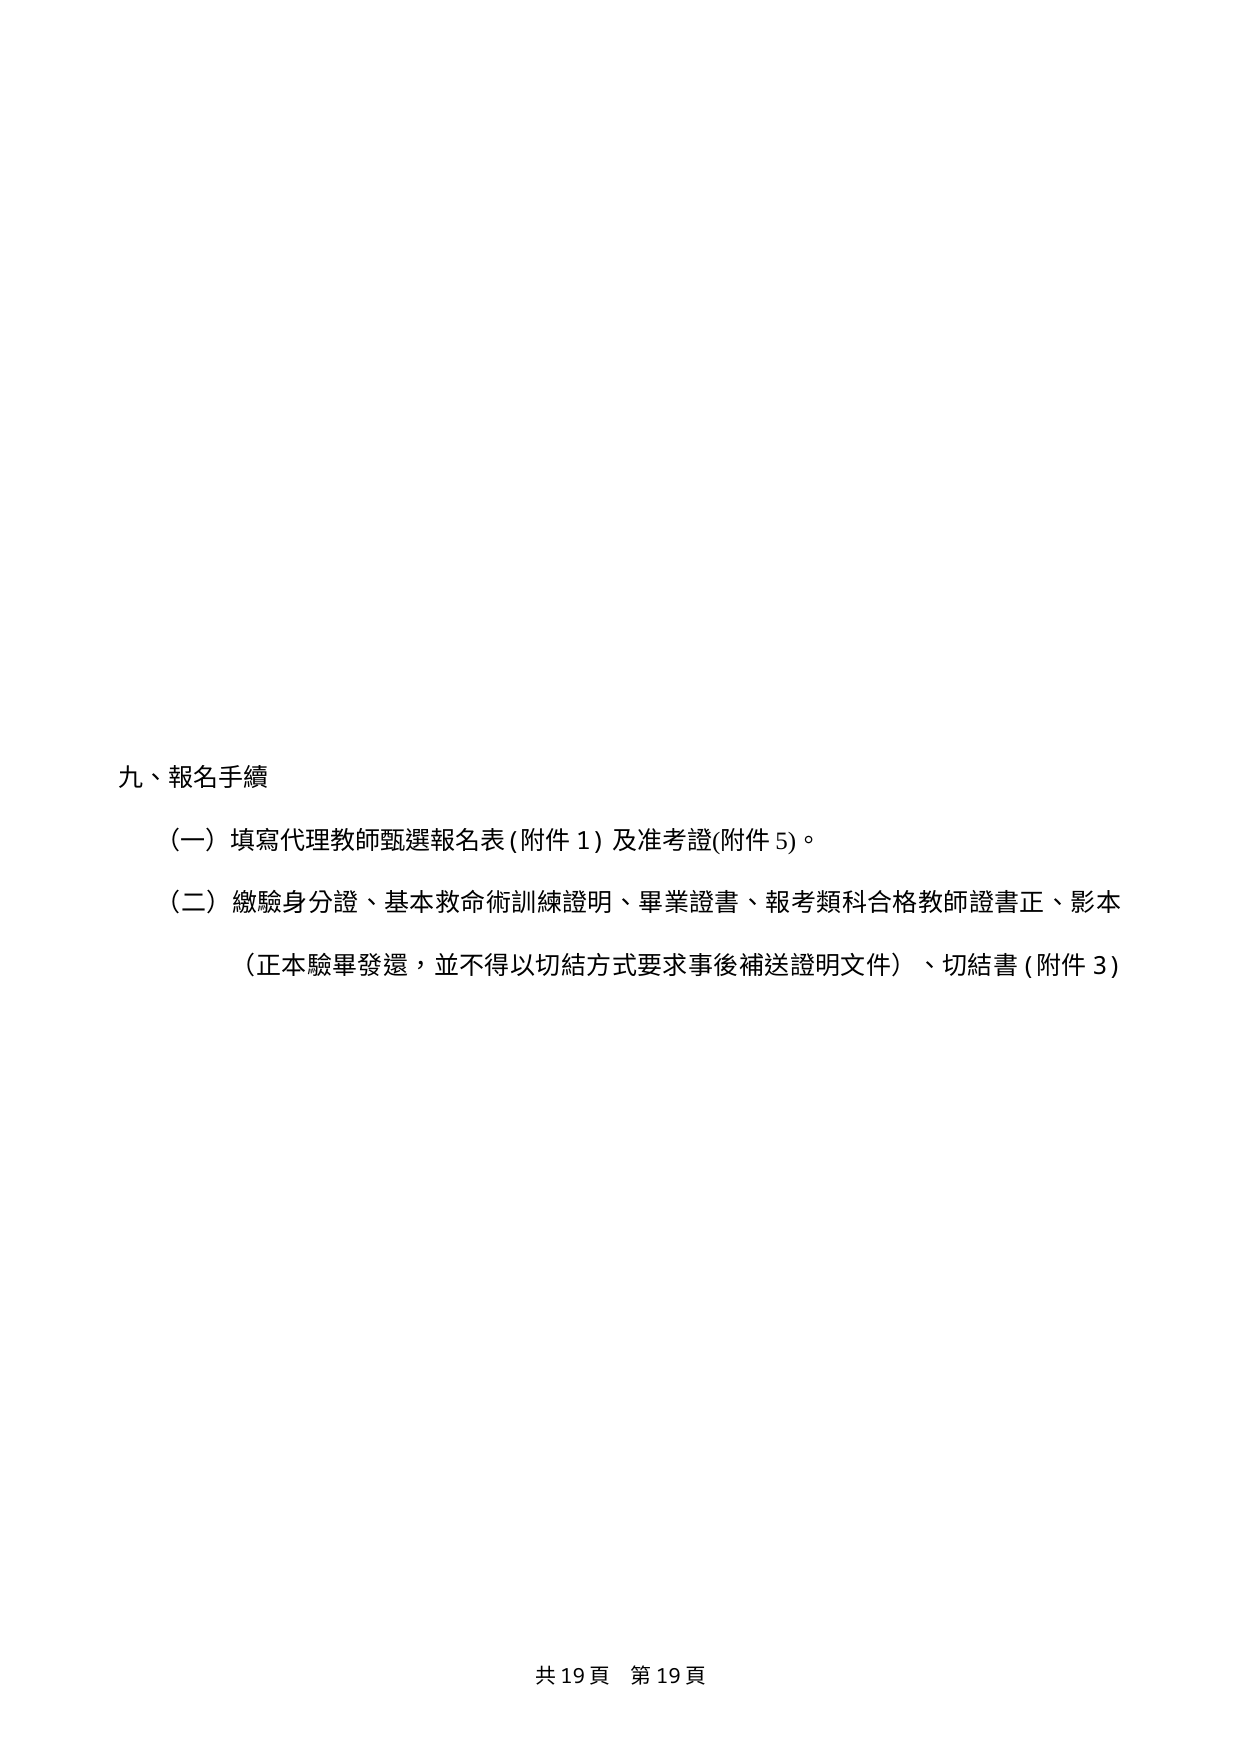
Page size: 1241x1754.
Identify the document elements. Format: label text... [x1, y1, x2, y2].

text （二）繳驗身分證、基本救命術訓練證明、畢業證書、報考類科合格教師證書正、影本（正本驗畢發還，並不得以切結方式要求事後補送證明文件）、切結書(附件3) [156, 859, 1122, 984]
text 九、報名手續 [118, 734, 1122, 797]
text （一）填寫代理教師甄選報名表(附件1) 及准考證(附件5)。 [118, 797, 1122, 859]
